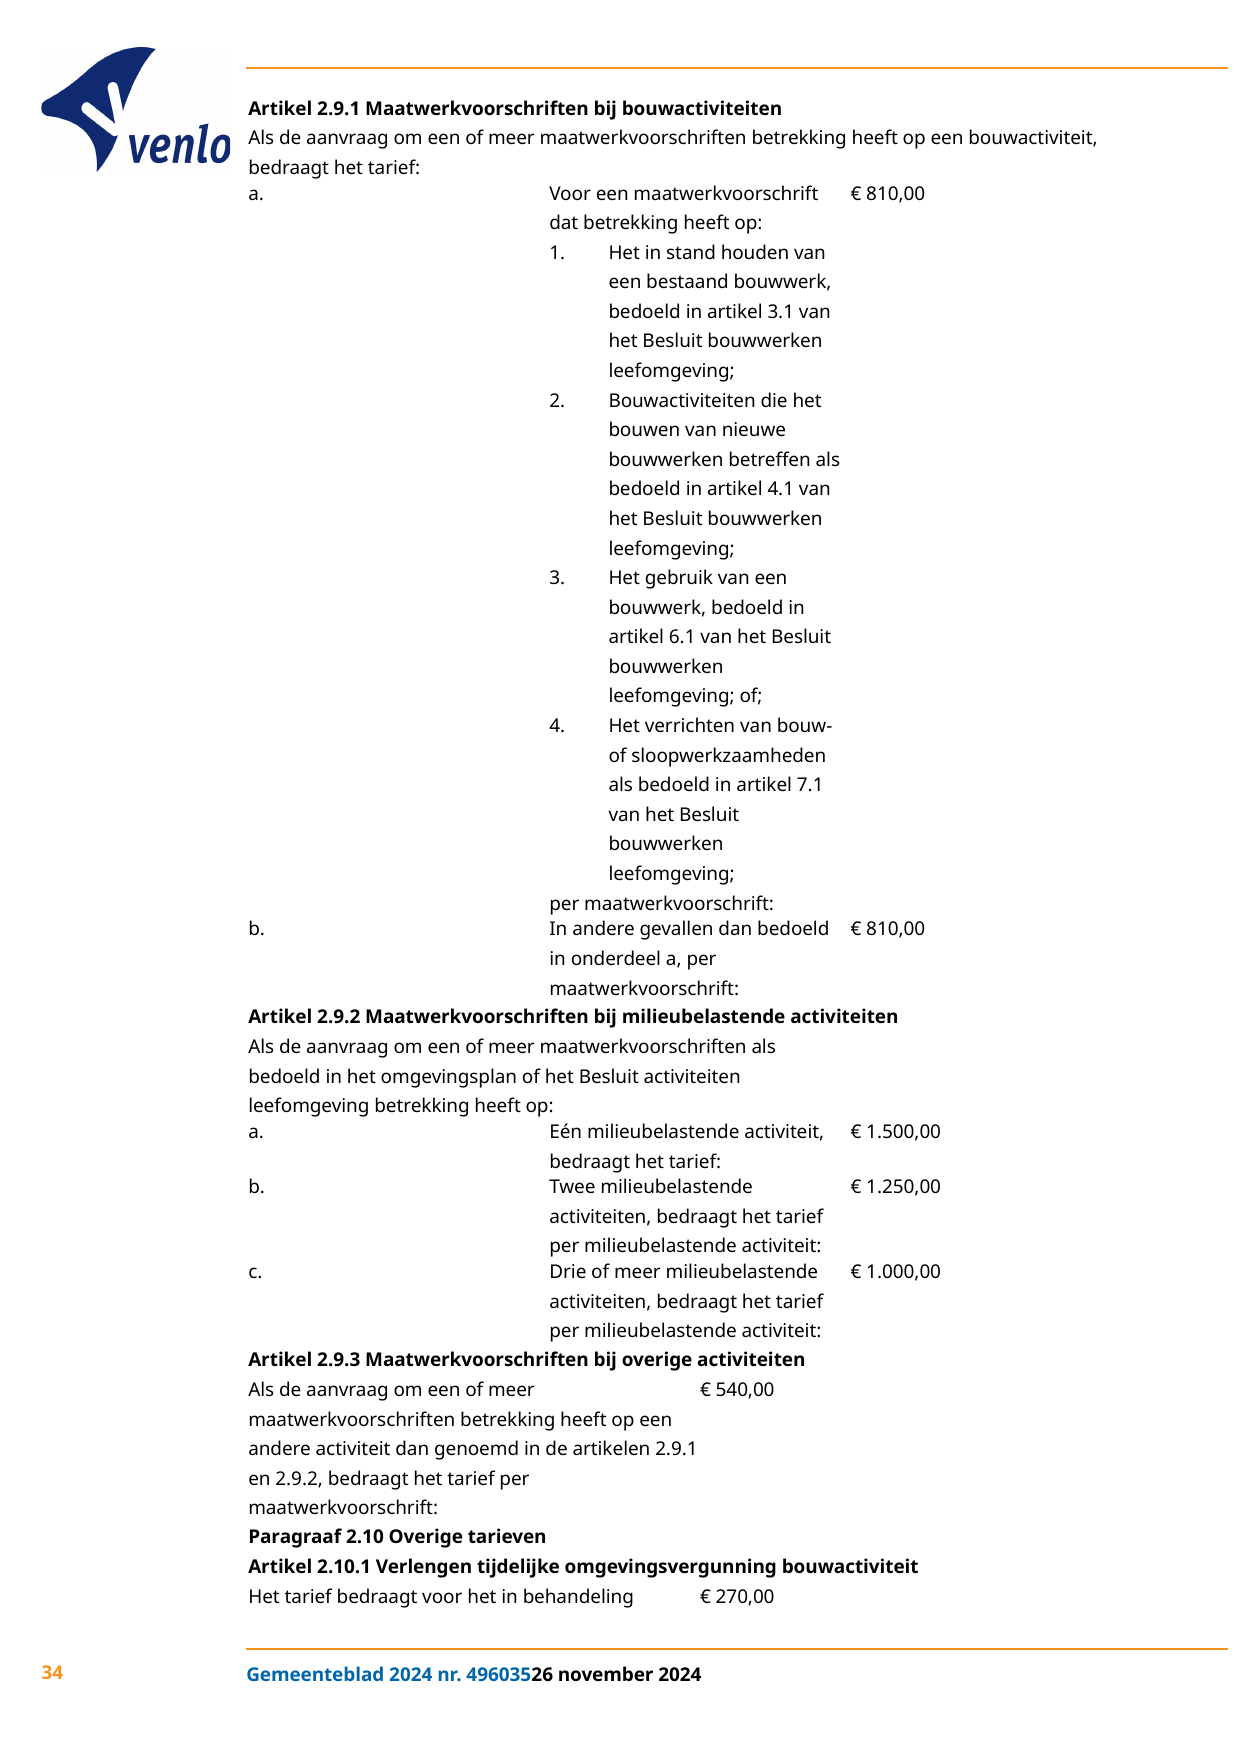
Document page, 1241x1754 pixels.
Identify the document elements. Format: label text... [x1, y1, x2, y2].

table_cell a. [248, 1118, 549, 1173]
table_cell c. [248, 1259, 549, 1343]
table_cell b. [248, 916, 549, 1000]
table_header € 270,00 [700, 1583, 1152, 1608]
text Artikel 2.9.3 Maatwerkvoorschriften bij overige activiteiten [248, 1347, 1152, 1372]
table_header Als de aanvraag om een of meer maatwerkvoorschriften als bedoeld in het omgevingsplan of het Besluit activiteiten leefomgeving betrekking heeft op: [248, 1033, 850, 1118]
table_cell a. [248, 180, 549, 916]
table_cell € 1.250,00 [850, 1174, 1152, 1258]
table_cell € 1.500,00 [850, 1118, 1152, 1173]
table_cell € 810,00 [850, 180, 1152, 916]
table_header Als de aanvraag om een of meer maatwerkvoorschriften betrekking heeft op een andere activiteit dan genoemd in de artikelen 2.9.1 en 2.9.2, bedraagt het tarief per maatwerkvoorschrift: [248, 1376, 700, 1520]
table_cell € 810,00 [850, 916, 1152, 1000]
table_header € 540,00 [700, 1376, 1152, 1520]
text Artikel 2.10.1 Verlengen tijdelijke omgevingsvergunning bouwactiviteit [248, 1553, 1152, 1579]
table_header Het tarief bedraagt voor het in behandeling [248, 1583, 700, 1608]
table_header Als de aanvraag om een of meer maatwerkvoorschriften betrekking heeft op een bouwactiviteit, bedraagt het tarief: [248, 125, 1152, 180]
table_cell In andere gevallen dan bedoeld in onderdeel a, per maatwerkvoorschrift: [549, 916, 850, 1000]
table_cell € 1.000,00 [850, 1259, 1152, 1343]
text Artikel 2.9.2 Maatwerkvoorschriften bij milieubelastende activiteiten [248, 1004, 1152, 1029]
table_cell b. [248, 1174, 549, 1258]
table_cell Voor een maatwerkvoorschrift dat betrekking heeft op: Het in stand houden van een bestaand bouwwerk, bedoeld in artikel 3.1 van het Besluit bouwwerken leefomgeving; Bouwactiviteiten die het bouwen van nieuwe bouwwerken betreffen als bedoeld in artikel 4.1 van het Besluit bouwwerken leefomgeving; Het gebruik van een bouwwerk, bedoeld in artikel 6.1 van het Besluit bouwwerken leefomgeving; of; Het verrichten van bouw- of sloopwerkzaamheden als bedoeld in artikel 7.1 van het Besluit bouwwerken leefomgeving; per maatwerkvoorschrift: [549, 180, 850, 916]
table_header [850, 1033, 1152, 1118]
picture [41, 47, 231, 172]
table_cell Drie of meer milieubelastende activiteiten, bedraagt het tarief per milieubelastende activiteit: [549, 1259, 850, 1343]
table_cell Twee milieubelastende activiteiten, bedraagt het tarief per milieubelastende activiteit: [549, 1174, 850, 1258]
text Artikel 2.9.1 Maatwerkvoorschriften bij bouwactiviteiten [248, 95, 1152, 121]
table_cell Eén milieubelastende activiteit, bedraagt het tarief: [549, 1118, 850, 1173]
text Paragraaf 2.10 Overige tarieven [248, 1523, 1152, 1549]
